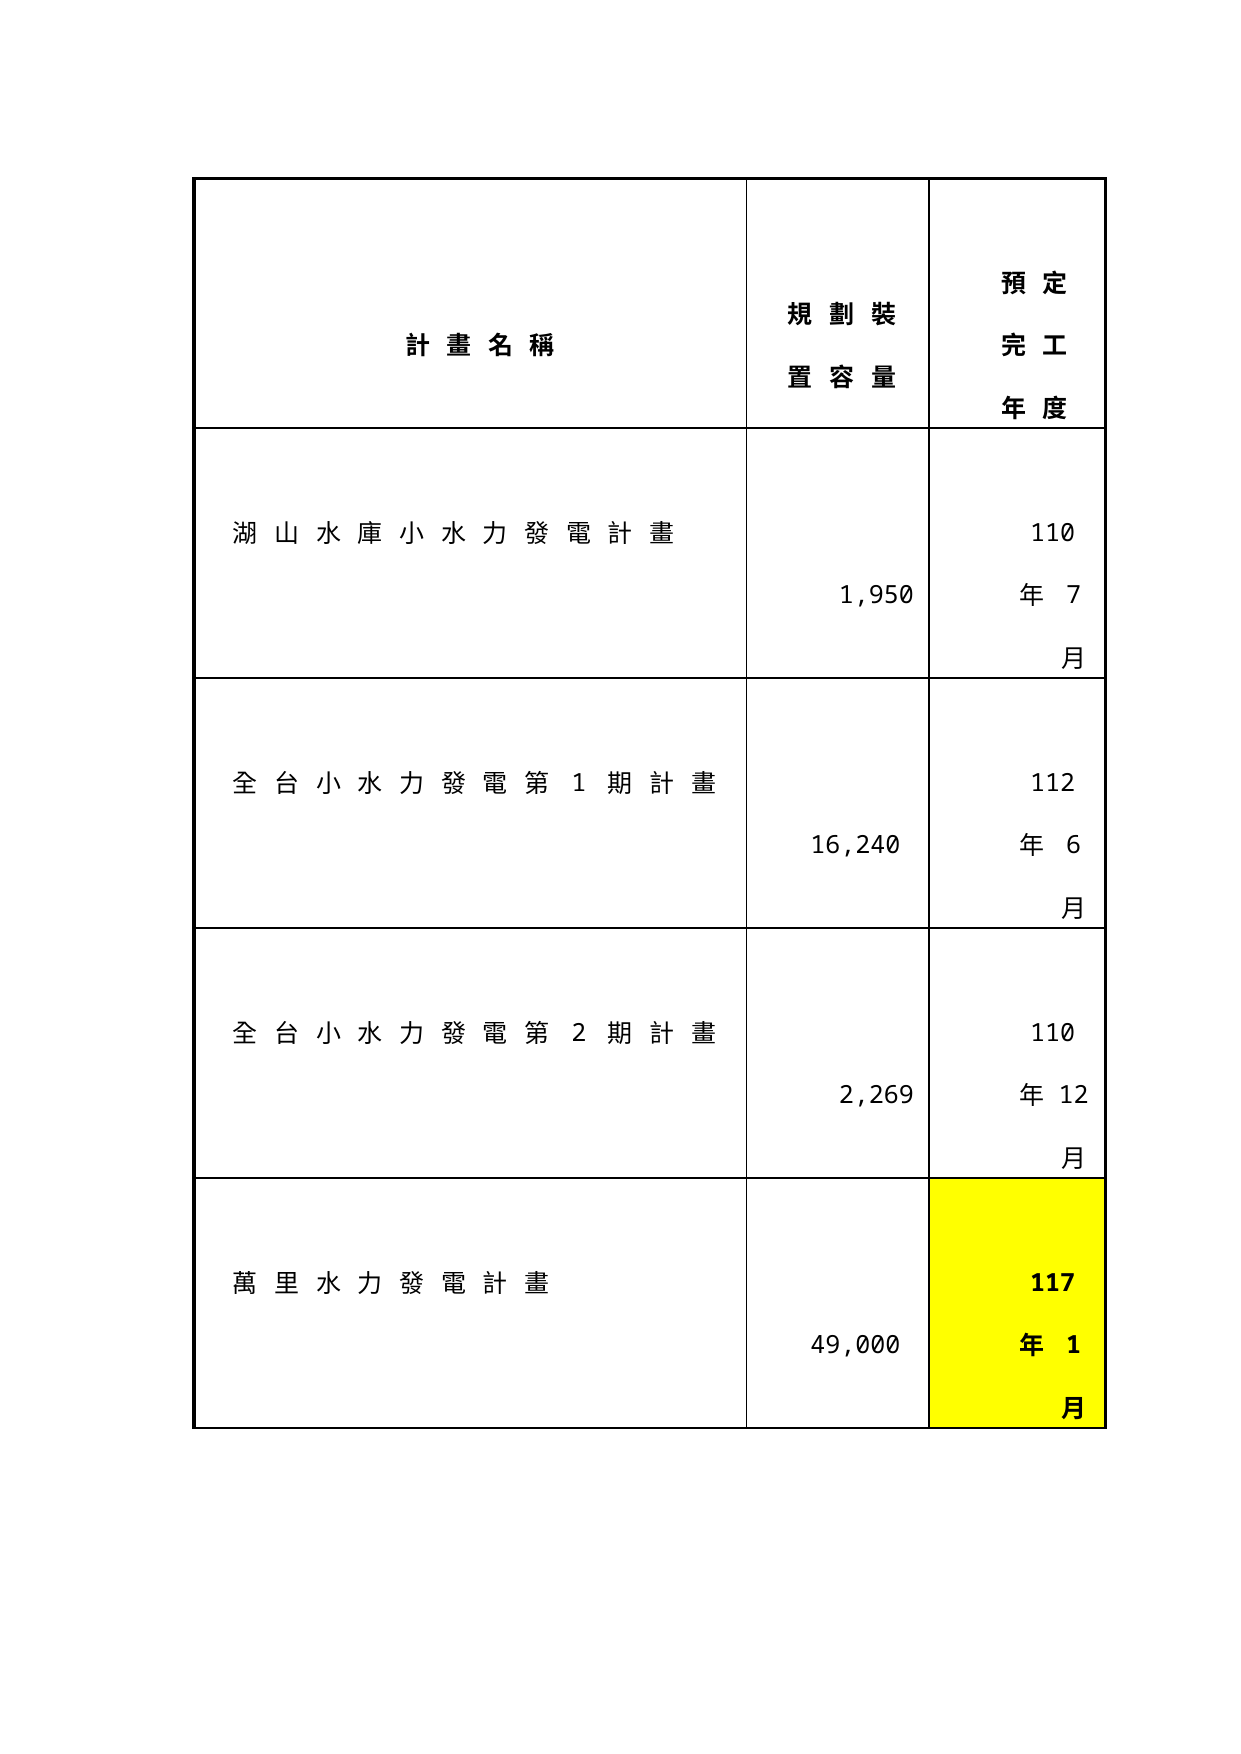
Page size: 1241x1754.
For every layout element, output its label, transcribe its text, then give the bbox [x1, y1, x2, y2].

table_cell 117年1月 [930, 1179, 1104, 1427]
table_cell 110年7月 [930, 429, 1104, 677]
table_cell 1,950 [747, 429, 928, 677]
table_header 規劃裝置容量 [747, 180, 928, 427]
table_cell 2,269 [747, 929, 928, 1177]
table_cell 全台小水力發電第2期計畫 [196, 929, 746, 1177]
table_cell 全台小水力發電第1期計畫 [196, 679, 746, 927]
table_cell 49,000 [747, 1179, 928, 1427]
table_cell 16,240 [747, 679, 928, 927]
table_cell 萬里水力發電計畫 [196, 1179, 746, 1427]
table_header 計畫名稱 [196, 180, 746, 427]
table_cell 112年6月 [930, 679, 1104, 927]
table_header 預定完工年度 [930, 180, 1104, 427]
table_cell 110年12月 [930, 929, 1104, 1177]
table_cell 湖山水庫小水力發電計畫 [196, 429, 746, 677]
